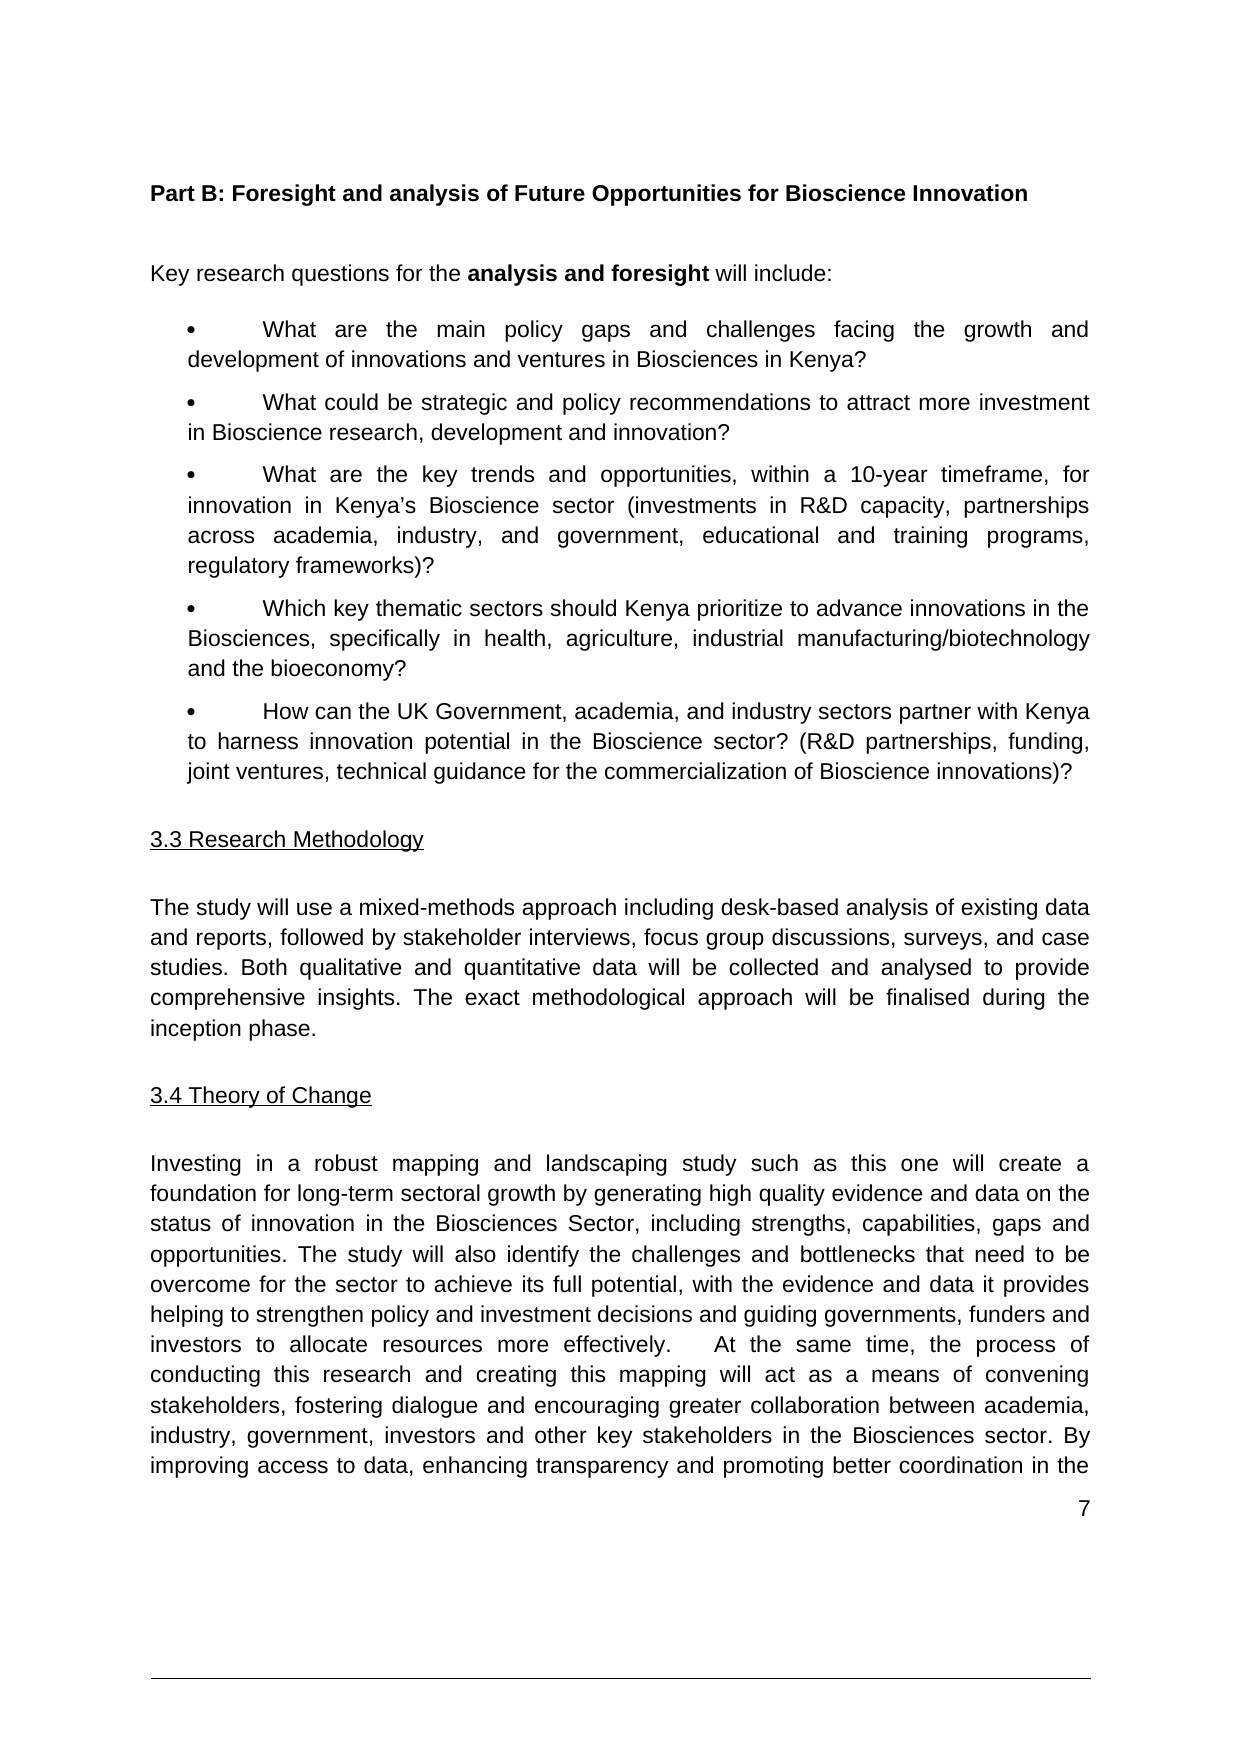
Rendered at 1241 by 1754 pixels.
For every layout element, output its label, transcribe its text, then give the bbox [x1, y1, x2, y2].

list What could be strategic and policy recommendations to attract more investment in Bioscience research, development and innovation? [187, 388, 1091, 445]
list What are the key trends and opportunities, within a 10-year timeframe, for innovation in Kenya’s Bioscience sector (investments in R&D capacity, partnerships across academia, industry, and government, educational and training programs, regulatory frameworks)? [187, 461, 1091, 578]
list Which key thematic sectors should Kenya prioritize to advance innovations in the Biosciences, specifically in health, agriculture, industrial manufacturing/biotechnology and the bioeconomy? [187, 595, 1091, 682]
text The study will use a mixed-methods approach including desk-based analysis of existing data and reports, followed by stakeholder interviews, focus group discussions, surveys, and case studies. Both qualitative and quantitative data will be collected and analysed to provide comprehensive insights. The exact methodological approach will be finalised during the inception phase. [150, 894, 1091, 1041]
text Part B: Foresight and analysis of Future Opportunities for Bioscience Innovation [150, 180, 1091, 207]
text 3.4 Theory of Change [150, 1082, 1091, 1109]
list How can the UK Government, academia, and industry sectors partner with Kenya to harness innovation potential in the Bioscience sector? (R&D partnerships, funding, joint ventures, technical guidance for the commercialization of Bioscience innovations)? [187, 698, 1091, 785]
text 3.3 Research Methodology [150, 826, 1091, 852]
list What are the main policy gaps and challenges facing the growth and development of innovations and ventures in Biosciences in Kenya? [187, 316, 1091, 372]
text Key research questions for the analysis and foresight will include: [150, 260, 1091, 287]
text Investing in a robust mapping and landscaping study such as this one will create a foundation for long-term sectoral growth by generating high quality evidence and data on the status of innovation in the Biosciences Sector, including strengths, capabilities, gaps and opportunities. The study will also identify the challenges and bottlenecks that need to be overcome for the sector to achieve its full potential, with the evidence and data it provides helping to strengthen policy and investment decisions and guiding governments, funders and investors to allocate resources more effectively. At the same time, the process of conducting this research and creating this mapping will act as a means of convening stakeholders, fostering dialogue and encouraging greater collaboration between academia, industry, government, investors and other key stakeholders in the Biosciences sector. By improving access to data, enhancing transparency and promoting better coordination in the [150, 1150, 1091, 1478]
